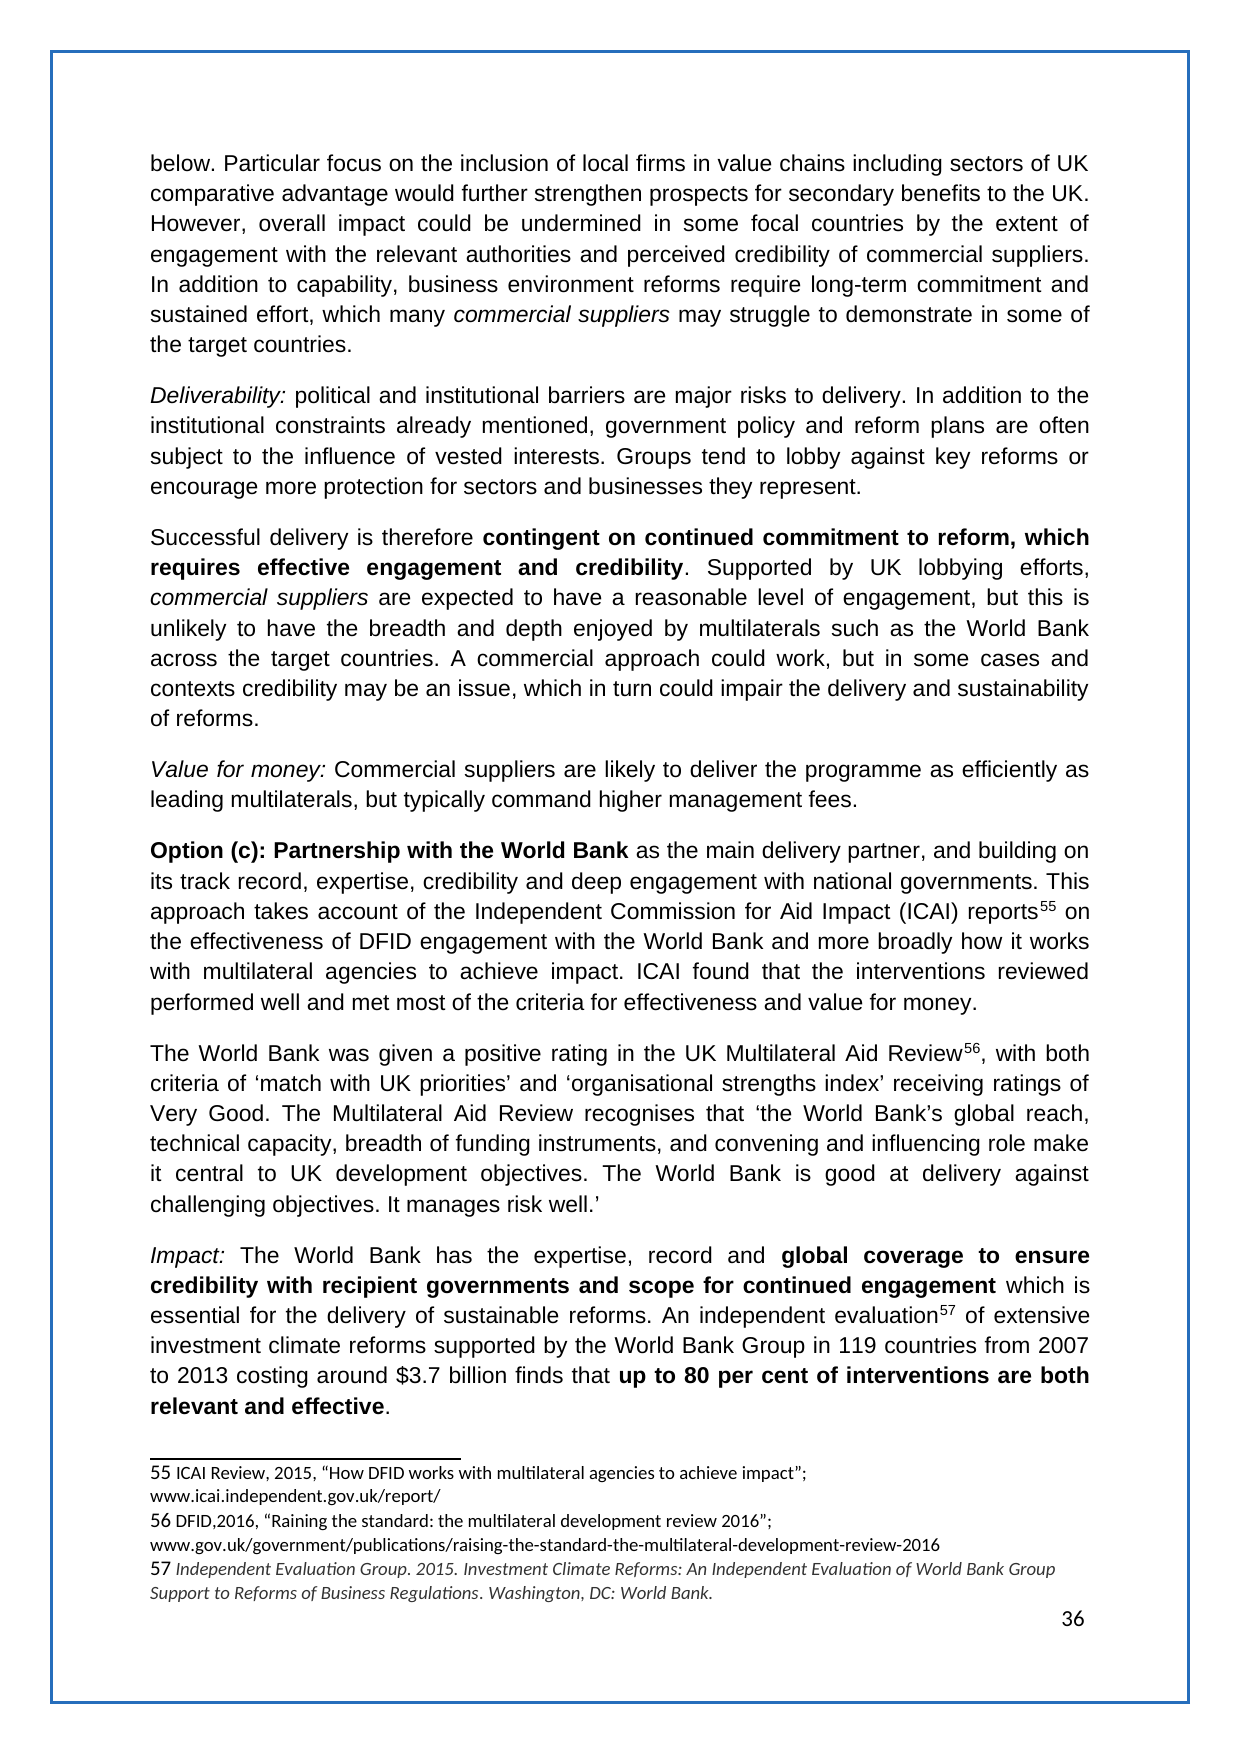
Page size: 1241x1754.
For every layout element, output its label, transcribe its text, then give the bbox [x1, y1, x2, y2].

text Option (c): Partnership with the World Bank as the main delivery partner, and building on its track record, expertise, credibility and deep engagement with national governments. This approach takes account of the Independent Commission for Aid Impact (ICAI) reports on the effectiveness of DFID engagement with the World Bank and more broadly how it works with multilateral agencies to achieve impact. ICAI found that the interventions reviewed performed well and met most of the criteria for effectiveness and value for money. [150, 837, 1090, 1015]
text DFID,2016, “Raining the standard: the multilateral development review 2016”; www.gov.uk/government/publications/raising-the-standard-the-multilateral-development-review-2016 [150, 1507, 1090, 1556]
text The World Bank was given a positive rating in the UK Multilateral Aid Review, with both criteria of ‘match with UK priorities’ and ‘organisational strengths index’ receiving ratings of Very Good. The Multilateral Aid Review recognises that ‘the World Bank’s global reach, technical capacity, breadth of funding instruments, and convening and influencing role make it central to UK development objectives. The World Bank is good at delivery against challenging objectives. It manages risk well.’ [150, 1039, 1090, 1217]
text Value for money: Commercial suppliers are likely to deliver the programme as efficiently as leading multilaterals, but typically command higher management fees. [150, 756, 1090, 813]
text Deliverability: political and institutional barriers are major risks to delivery. In addition to the institutional constraints already mentioned, government policy and reform plans are often subject to the influence of vested interests. Groups tend to lobby against key reforms or encourage more protection for sectors and businesses they represent. [150, 382, 1090, 499]
text Successful delivery is therefore contingent on continued commitment to reform, which requires effective engagement and credibility. Supported by UK lobbying efforts, commercial suppliers are expected to have a reasonable level of engagement, but this is unlikely to have the breadth and depth enjoyed by multilaterals such as the World Bank across the target countries. A commercial approach could work, but in some cases and contexts credibility may be an issue, which in turn could impair the delivery and sustainability of reforms. [150, 524, 1090, 732]
text Independent Evaluation Group. 2015. Investment Climate Reforms: An Independent Evaluation of World Bank Group Support to Reforms of Business Regulations. Washington, DC: World Bank. [150, 1556, 1090, 1604]
text ICAI Review, 2015, “How DFID works with multilateral agencies to achieve impact”; www.icai.independent.gov.uk/report/ [150, 1459, 1090, 1507]
text Impact: The World Bank has the expertise, record and global coverage to ensure credibility with recipient governments and scope for continued engagement which is essential for the delivery of sustainable reforms. An independent evaluation of extensive investment climate reforms supported by the World Bank Group in 119 countries from 2007 to 2013 costing around $3.7 billion finds that up to 80 per cent of interventions are both relevant and effective. [150, 1242, 1090, 1419]
text below. Particular focus on the inclusion of local firms in value chains including sectors of UK comparative advantage would further strengthen prospects for secondary benefits to the UK. However, overall impact could be undermined in some focal countries by the extent of engagement with the relevant authorities and perceived credibility of commercial suppliers. In addition to capability, business environment reforms require long-term commitment and sustained effort, which many commercial suppliers may struggle to demonstrate in some of the target countries. [150, 150, 1090, 358]
